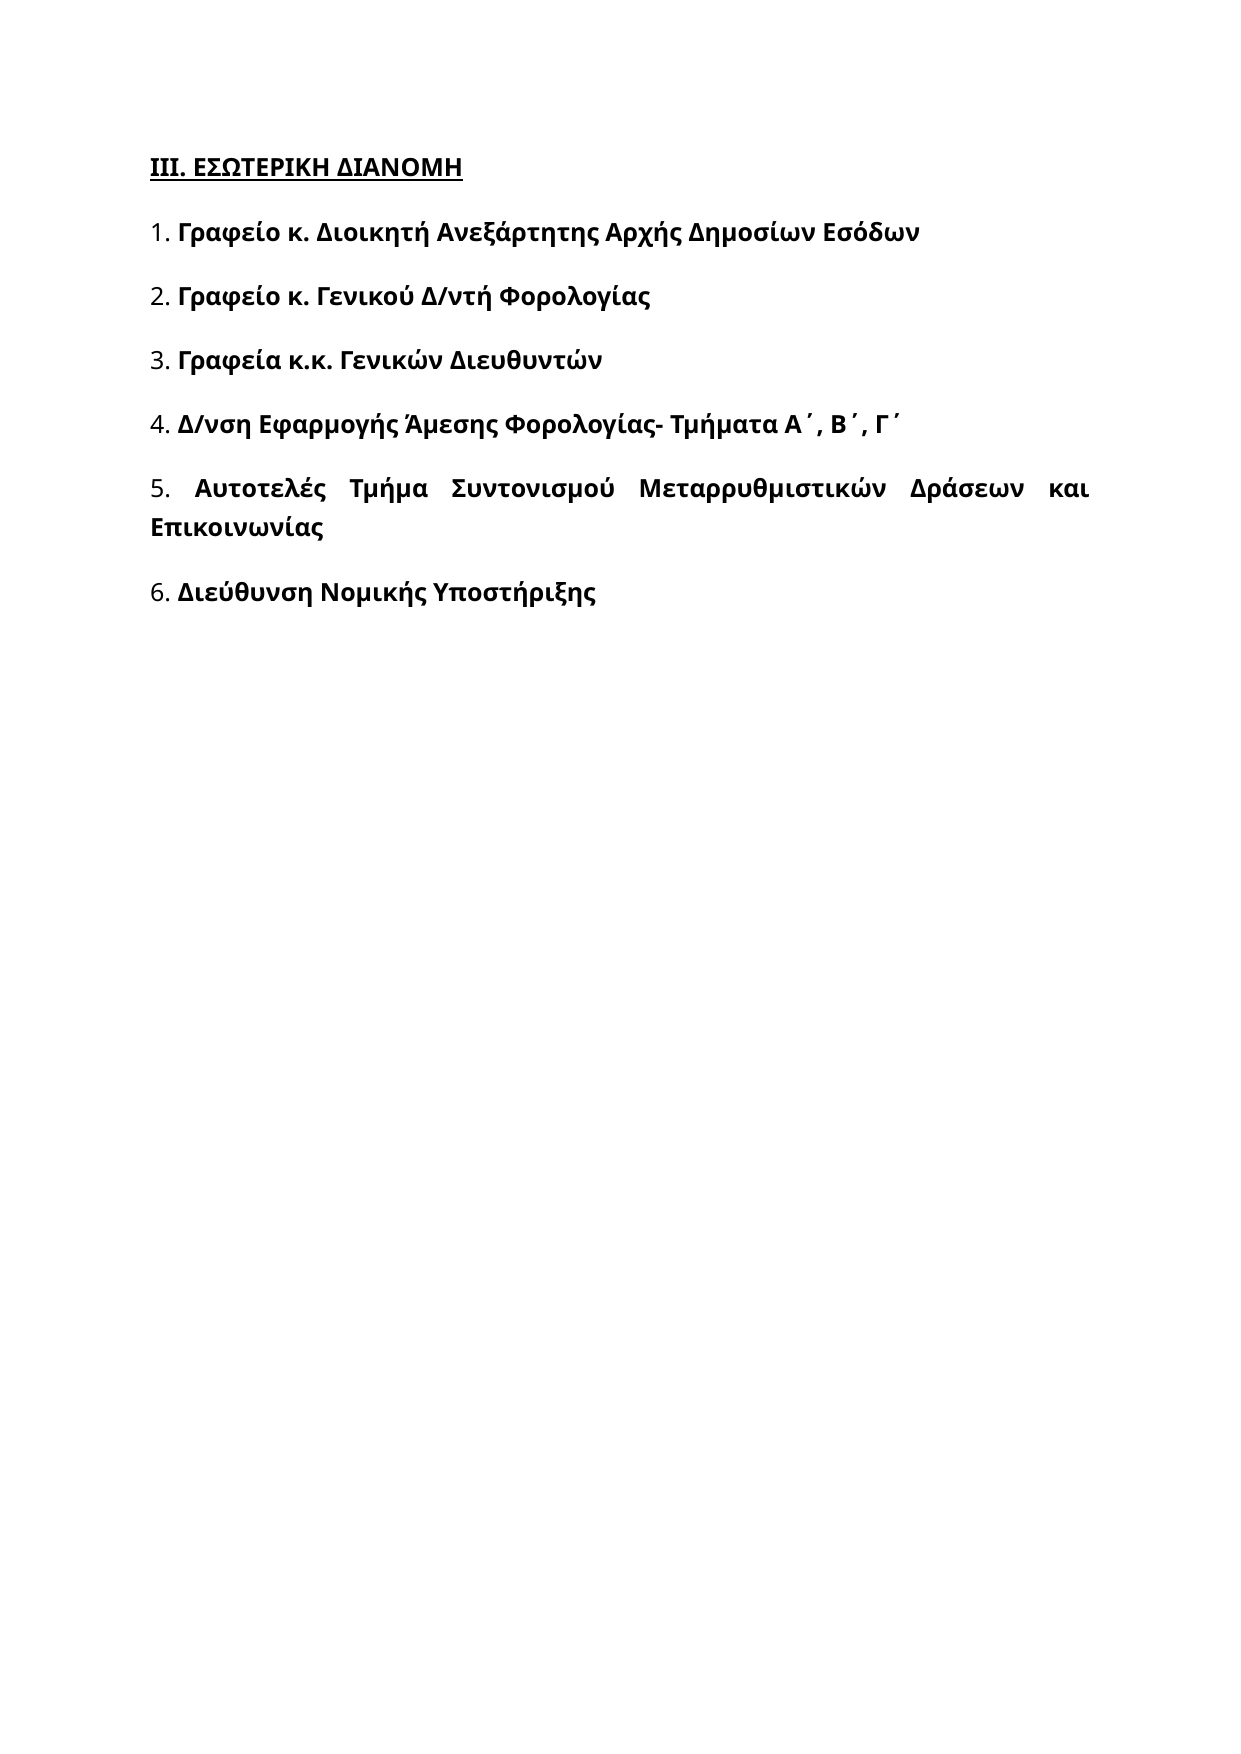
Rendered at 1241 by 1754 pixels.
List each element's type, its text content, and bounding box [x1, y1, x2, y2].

text 4. Δ/νση Εφαρμογής Άμεσης Φορολογίας- Τμήματα Α΄, Β΄, Γ΄ [150, 407, 1090, 441]
text 2. Γραφείο κ. Γενικού Δ/ντή Φορολογίας [150, 278, 1090, 312]
text ΙΙΙ. ΕΣΩΤΕΡΙΚΗ ΔΙΑΝΟΜΗ [150, 150, 1090, 184]
text 6. Διεύθυνση Νομικής Υποστήριξης [150, 574, 1090, 608]
text 1. Γραφείο κ. Διοικητή Ανεξάρτητης Αρχής Δημοσίων Εσόδων [150, 214, 1090, 248]
text 3. Γραφεία κ.κ. Γενικών Διευθυντών [150, 342, 1090, 377]
text 5. Αυτοτελές Τμήμα Συντονισμού Μεταρρυθμιστικών Δράσεων και Επικοινωνίας [150, 471, 1090, 544]
